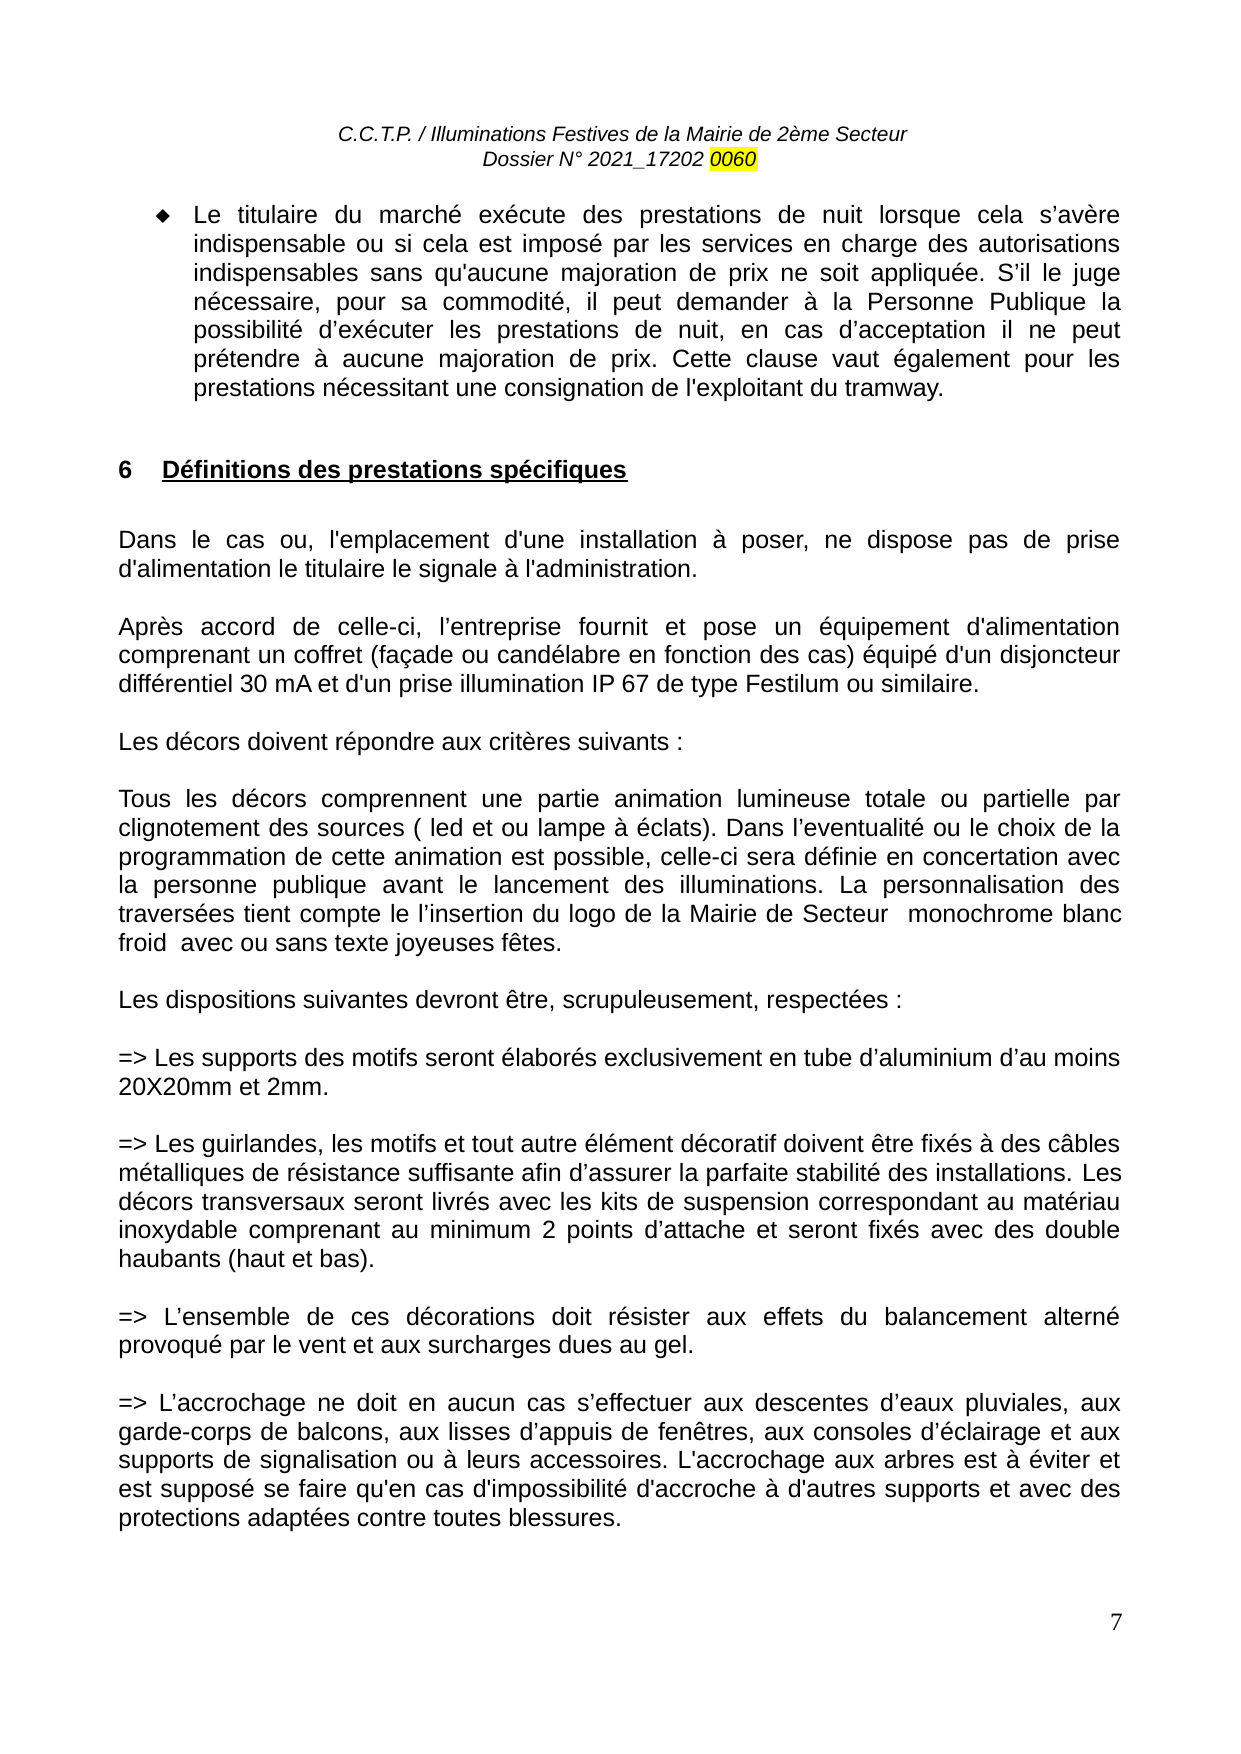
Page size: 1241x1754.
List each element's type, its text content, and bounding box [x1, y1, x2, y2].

subtitle Définitions des prestations spécifiques [118, 455, 1122, 484]
list Le titulaire du marché exécute des prestations de nuit lorsque cela s’avère indispensable ou si cela est imposé par les services en charge des autorisations indispensables sans qu'aucune majoration de prix ne soit appliquée. S’il le juge nécessaire, pour sa commodité, il peut demander à la Personne Publique la possibilité d’exécuter les prestations de nuit, en cas d’acceptation il ne peut prétendre à aucune majoration de prix. Cette clause vaut également pour les prestations nécessitant une consignation de l'exploitant du tramway. [156, 200, 1122, 402]
text Après accord de celle-ci, l’entreprise fournit et pose un équipement d'alimentation comprenant un coffret (façade ou candélabre en fonction des cas) équipé d'un disjoncteur différentiel 30 mA et d'un prise illumination IP 67 de type Festilum ou similaire. [118, 612, 1122, 698]
text Dans le cas ou, l'emplacement d'une installation à poser, ne dispose pas de prise d'alimentation le titulaire le signale à l'administration. [118, 525, 1122, 583]
text => L’ensemble de ces décorations doit résister aux effets du balancement alterné provoqué par le vent et aux surcharges dues au gel. [118, 1302, 1122, 1359]
text => Les guirlandes, les motifs et tout autre élément décoratif doivent être fixés à des câbles métalliques de résistance suffisante afin d’assurer la parfaite stabilité des installations. Les décors transversaux seront livrés avec les kits de suspension correspondant au matériau inoxydable comprenant au minimum 2 points d’attache et seront fixés avec des double haubants (haut et bas). [118, 1129, 1122, 1273]
text => L’accrochage ne doit en aucun cas s’effectuer aux descentes d’eaux pluviales, aux garde-corps de balcons, aux lisses d’appuis de fenêtres, aux consoles d’éclairage et aux supports de signalisation ou à leurs accessoires. L'accrochage aux arbres est à éviter et est supposé se faire qu'en cas d'impossibilité d'accroche à d'autres supports et avec des protections adaptées contre toutes blessures. [118, 1388, 1122, 1532]
text Tous les décors comprennent une partie animation lumineuse totale ou partielle par clignotement des sources ( led et ou lampe à éclats). Dans l’eventualité ou le choix de la programmation de cette animation est possible, celle-ci sera définie en concertation avec la personne publique avant le lancement des illuminations. La personnalisation des traversées tient compte le l’insertion du logo de la Mairie de Secteur monochrome blanc froid avec ou sans texte joyeuses fêtes. [118, 784, 1122, 957]
text Les dispositions suivantes devront être, scrupuleusement, respectées : [118, 985, 1122, 1014]
text => Les supports des motifs seront élaborés exclusivement en tube d’aluminium d’au moins 20X20mm et 2mm. [118, 1043, 1122, 1100]
text Les décors doivent répondre aux critères suivants : [118, 727, 1122, 755]
